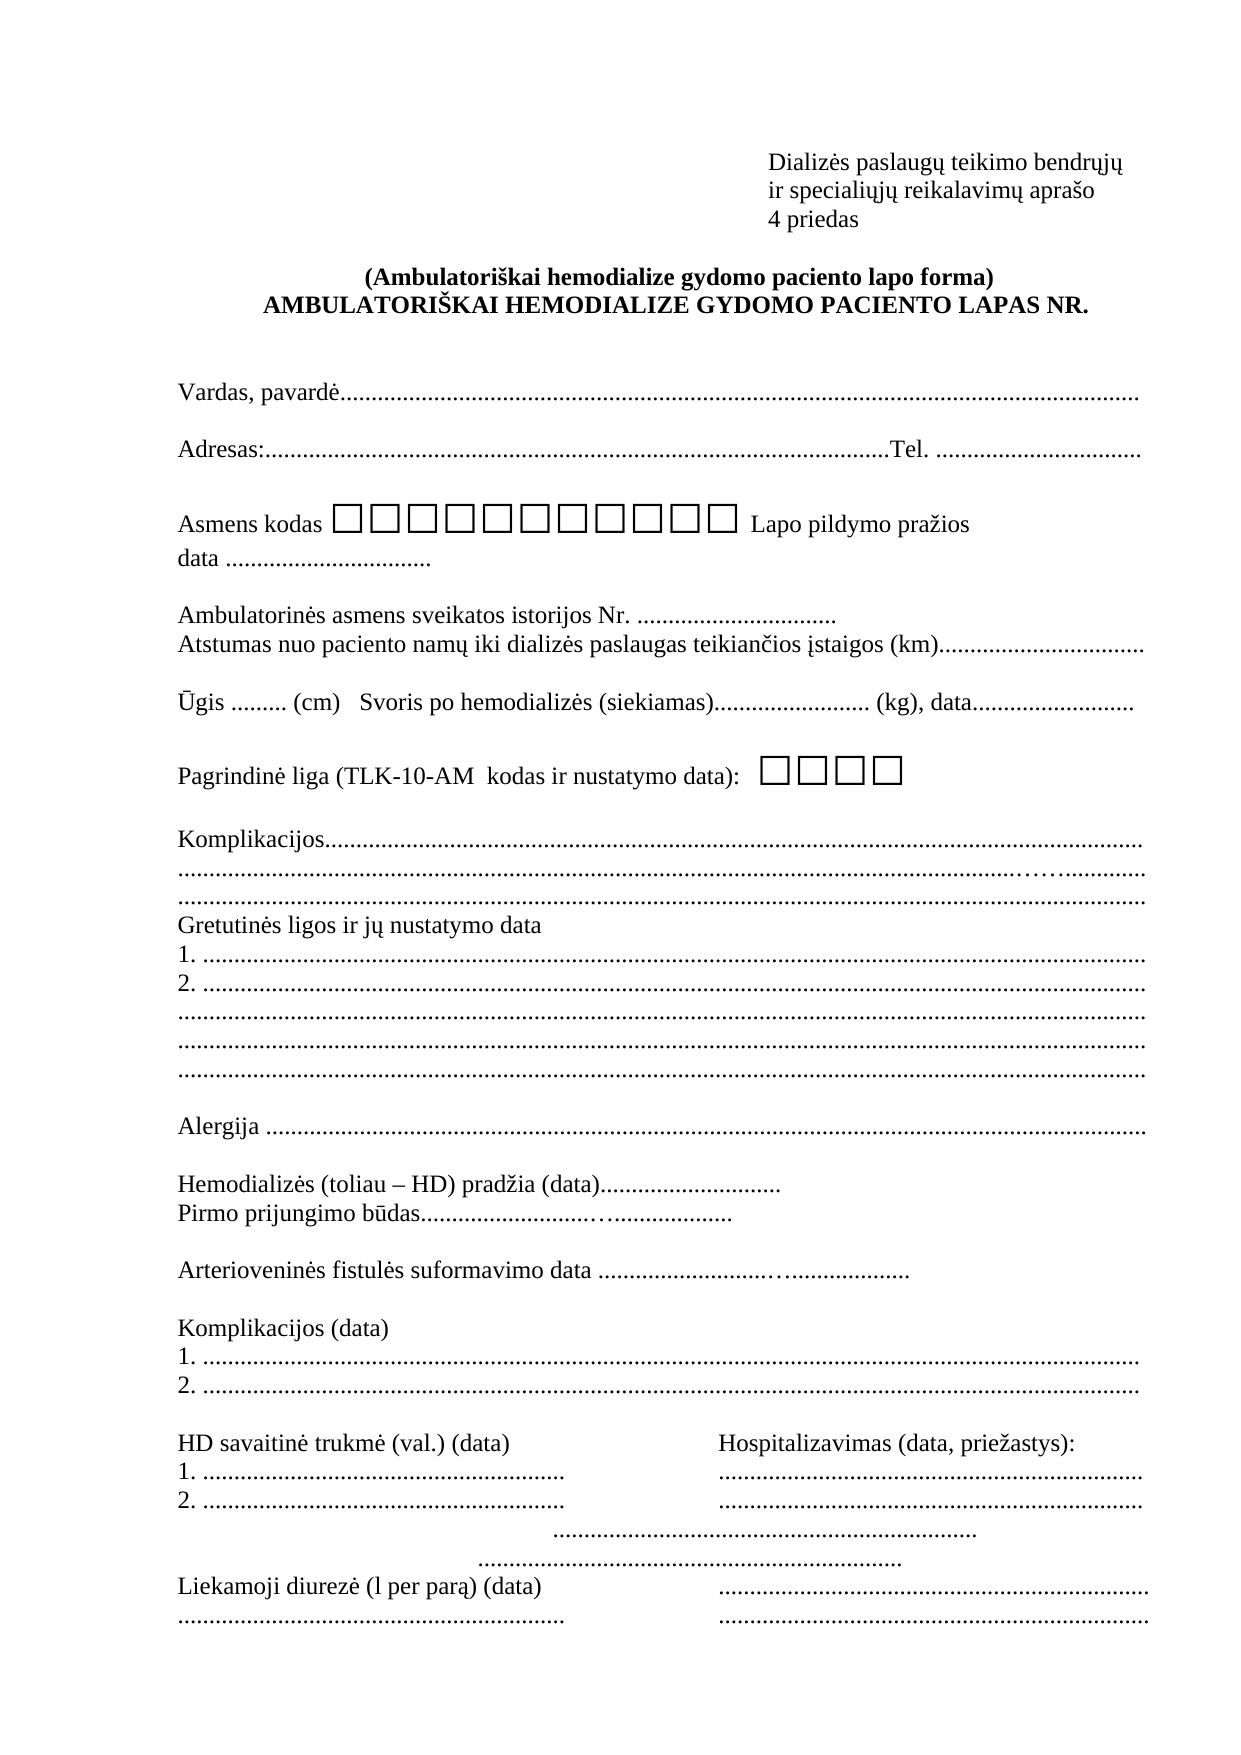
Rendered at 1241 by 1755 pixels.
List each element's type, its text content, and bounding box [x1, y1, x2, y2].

text 2. ...................................................................................................................................................... [177, 1370, 1181, 1399]
text Asmens kodas ⬜⬜⬜⬜⬜⬜⬜⬜⬜⬜⬜ Lapo pildymo pražios data ................................. [177, 492, 1181, 572]
text ir specialiųjų reikalavimų aprašo [177, 176, 1181, 204]
text 2. .......................................................... .................................................................... [177, 1485, 1181, 1514]
text Pirmo prijungimo būdas...........................…................... [177, 1198, 1181, 1226]
text Vardas, pavardė................................................................................................................................ [177, 377, 1181, 434]
text ........................................................................................................................................................... [177, 881, 1181, 910]
text ......................................................................................................................................……............. [177, 853, 1181, 881]
text 1. ...................................................................................................................................................... [177, 1341, 1181, 1370]
text 1. .......................................................... .................................................................... [177, 1456, 1181, 1485]
text Adresas:....................................................................................................Tel. ................................. [177, 434, 1181, 463]
text Atstumas nuo paciento namų iki dializės paslaugas teikiančios įstaigos (km)................................. [177, 629, 1181, 658]
text HD savaitinė trukmė (val.) (data) Hospitalizavimas (data, priežastys): [177, 1428, 1181, 1456]
text Hemodializės (toliau – HD) pradžia (data)............................. [177, 1169, 1181, 1198]
text Alergija ............................................................................................................................................. [177, 1111, 1181, 1140]
text .................................................................... [177, 1514, 1181, 1543]
text .................................................................... [177, 1543, 1181, 1571]
text .............................................................. ..................................................................... [177, 1600, 1181, 1629]
text Dializės paslaugų teikimo bendrųjų [177, 147, 1181, 176]
text Liekamoji diurezė (l per parą) (data) ..................................................................... [177, 1571, 1181, 1600]
text Pagrindinė liga (TLK-10-AM kodas ir nustatymo data): ⬜⬜⬜⬜ [177, 744, 1181, 795]
text Gretutinės ligos ir jų nustatymo data [177, 910, 1181, 939]
text 4 priedas [177, 204, 1181, 233]
text ........................................................................................................................................................... [177, 1025, 1181, 1054]
text AMBULATORIŠKAI HEMODIALIZE GYDOMO PACIENTO LAPAS NR. [177, 291, 1181, 319]
text Komplikacijos (data) [177, 1313, 1181, 1341]
text Ūgis ......... (cm) Svoris po hemodializės (siekiamas)......................... (kg), data.......................... [177, 687, 1181, 715]
text ........................................................................................................................................................... [177, 996, 1181, 1025]
text Arterioveninės fistulės suformavimo data ...........................…................... [177, 1255, 1181, 1284]
text Ambulatorinės asmens sveikatos istorijos Nr. ................................ [177, 600, 1181, 629]
text (Ambulatoriškai hemodialize gydomo paciento lapo forma) [177, 262, 1181, 291]
text 1. ....................................................................................................................................................... [177, 939, 1181, 968]
text ........................................................................................................................................................... [177, 1054, 1181, 1083]
text Komplikacijos................................................................................................................................... [177, 824, 1181, 853]
text 2. ....................................................................................................................................................... [177, 968, 1181, 996]
